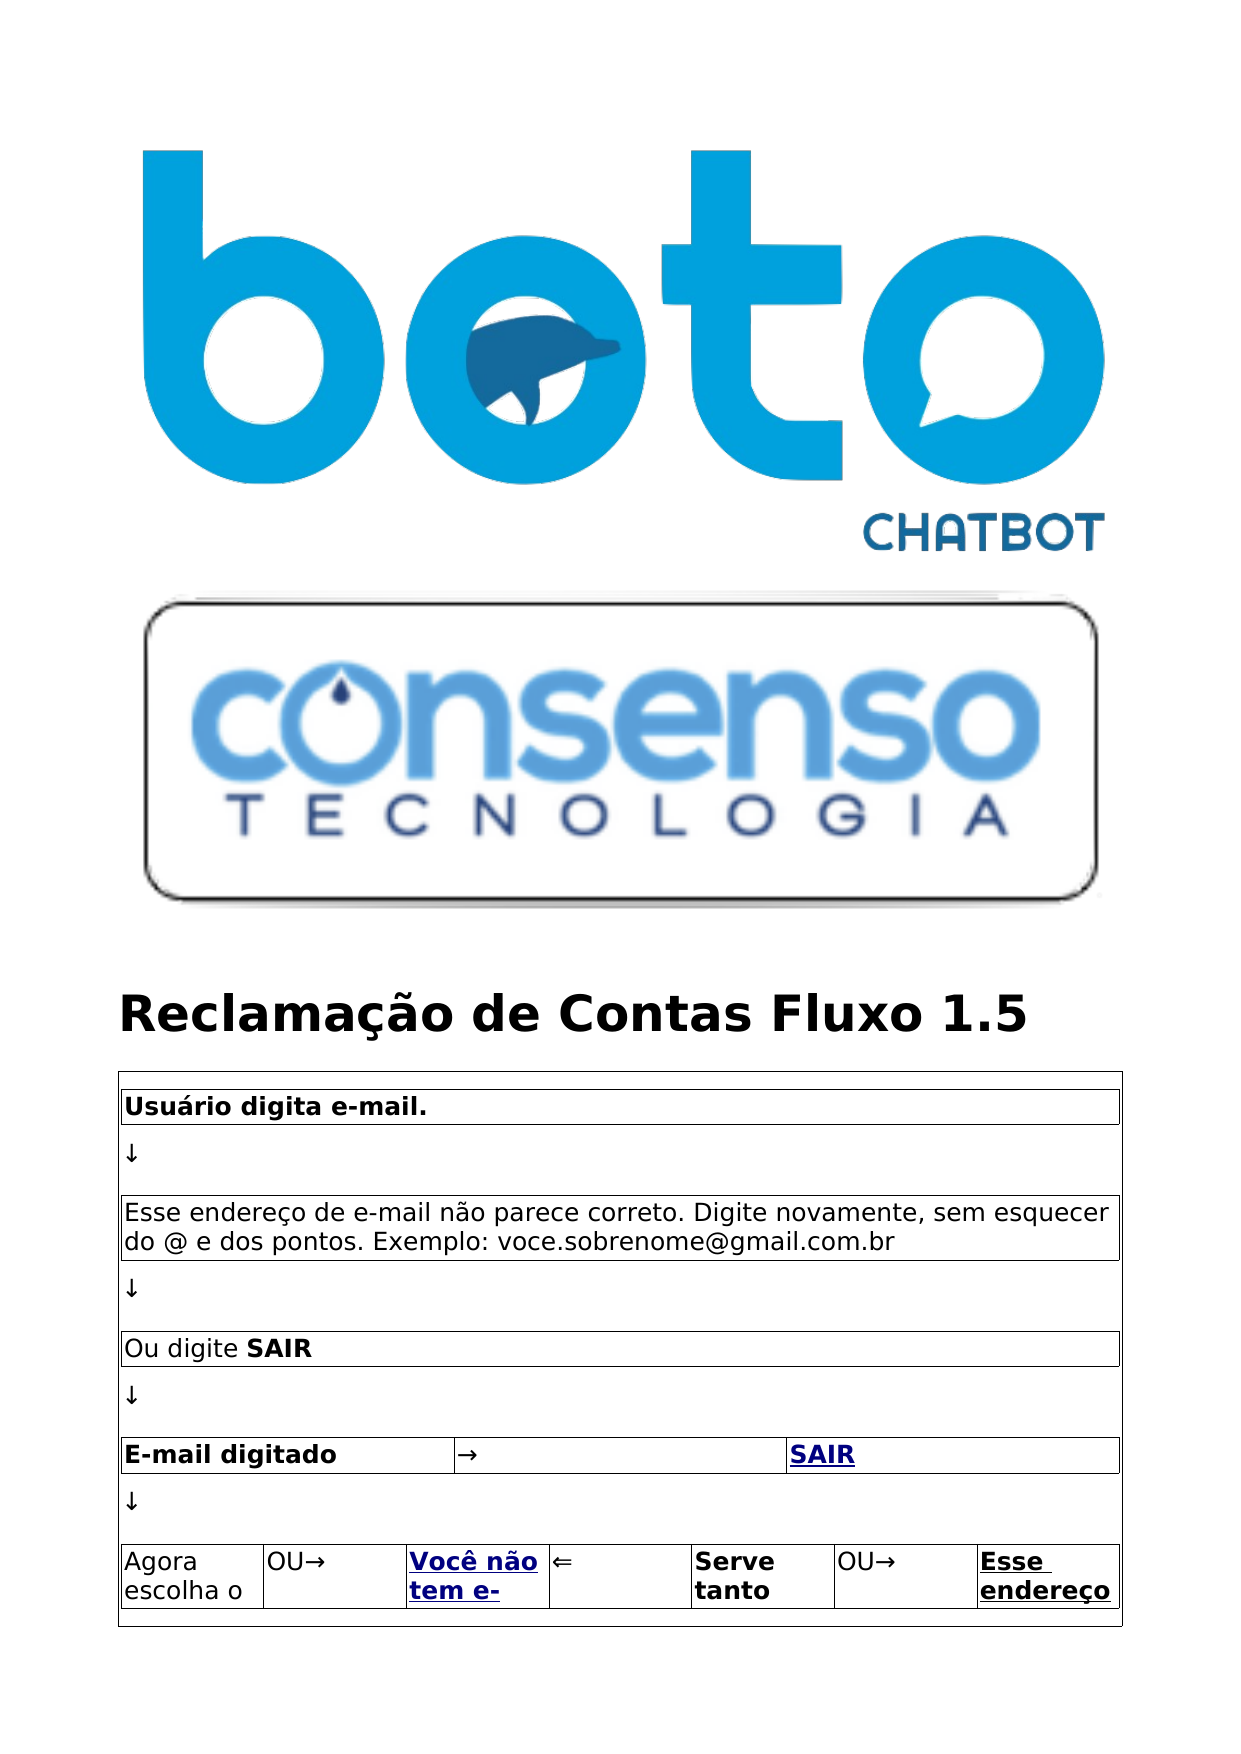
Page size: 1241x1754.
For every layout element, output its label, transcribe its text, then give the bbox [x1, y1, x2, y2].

table_header ⇐ [550, 1545, 691, 1608]
table_header Esse endereço [978, 1545, 1119, 1608]
table_header SAIR [787, 1438, 1119, 1472]
table_header Usuário digita e-mail. [122, 1090, 1119, 1124]
table_header ↓ ↓ ↓ ↓ [119, 1072, 1122, 1626]
table_header Ou digite SAIR [122, 1332, 1119, 1366]
table_header OU→ [264, 1545, 406, 1608]
table_header Você não tem e- [407, 1545, 549, 1608]
table_header → [455, 1438, 786, 1472]
table_header E-mail digitado [122, 1438, 454, 1472]
subtitle Reclamação de Contas Fluxo 1.5 [118, 985, 1122, 1044]
table_header Serve tanto [692, 1545, 834, 1608]
table_header OU→ [835, 1545, 977, 1608]
table_header Agora escolha o [122, 1545, 263, 1608]
picture [118, 586, 1123, 936]
picture [118, 118, 1123, 575]
table_header Esse endereço de e-mail não parece correto. Digite novamente, sem esquecer do @ e dos pontos. Exemplo: voce.sobrenome@gmail.com.br [122, 1196, 1119, 1259]
